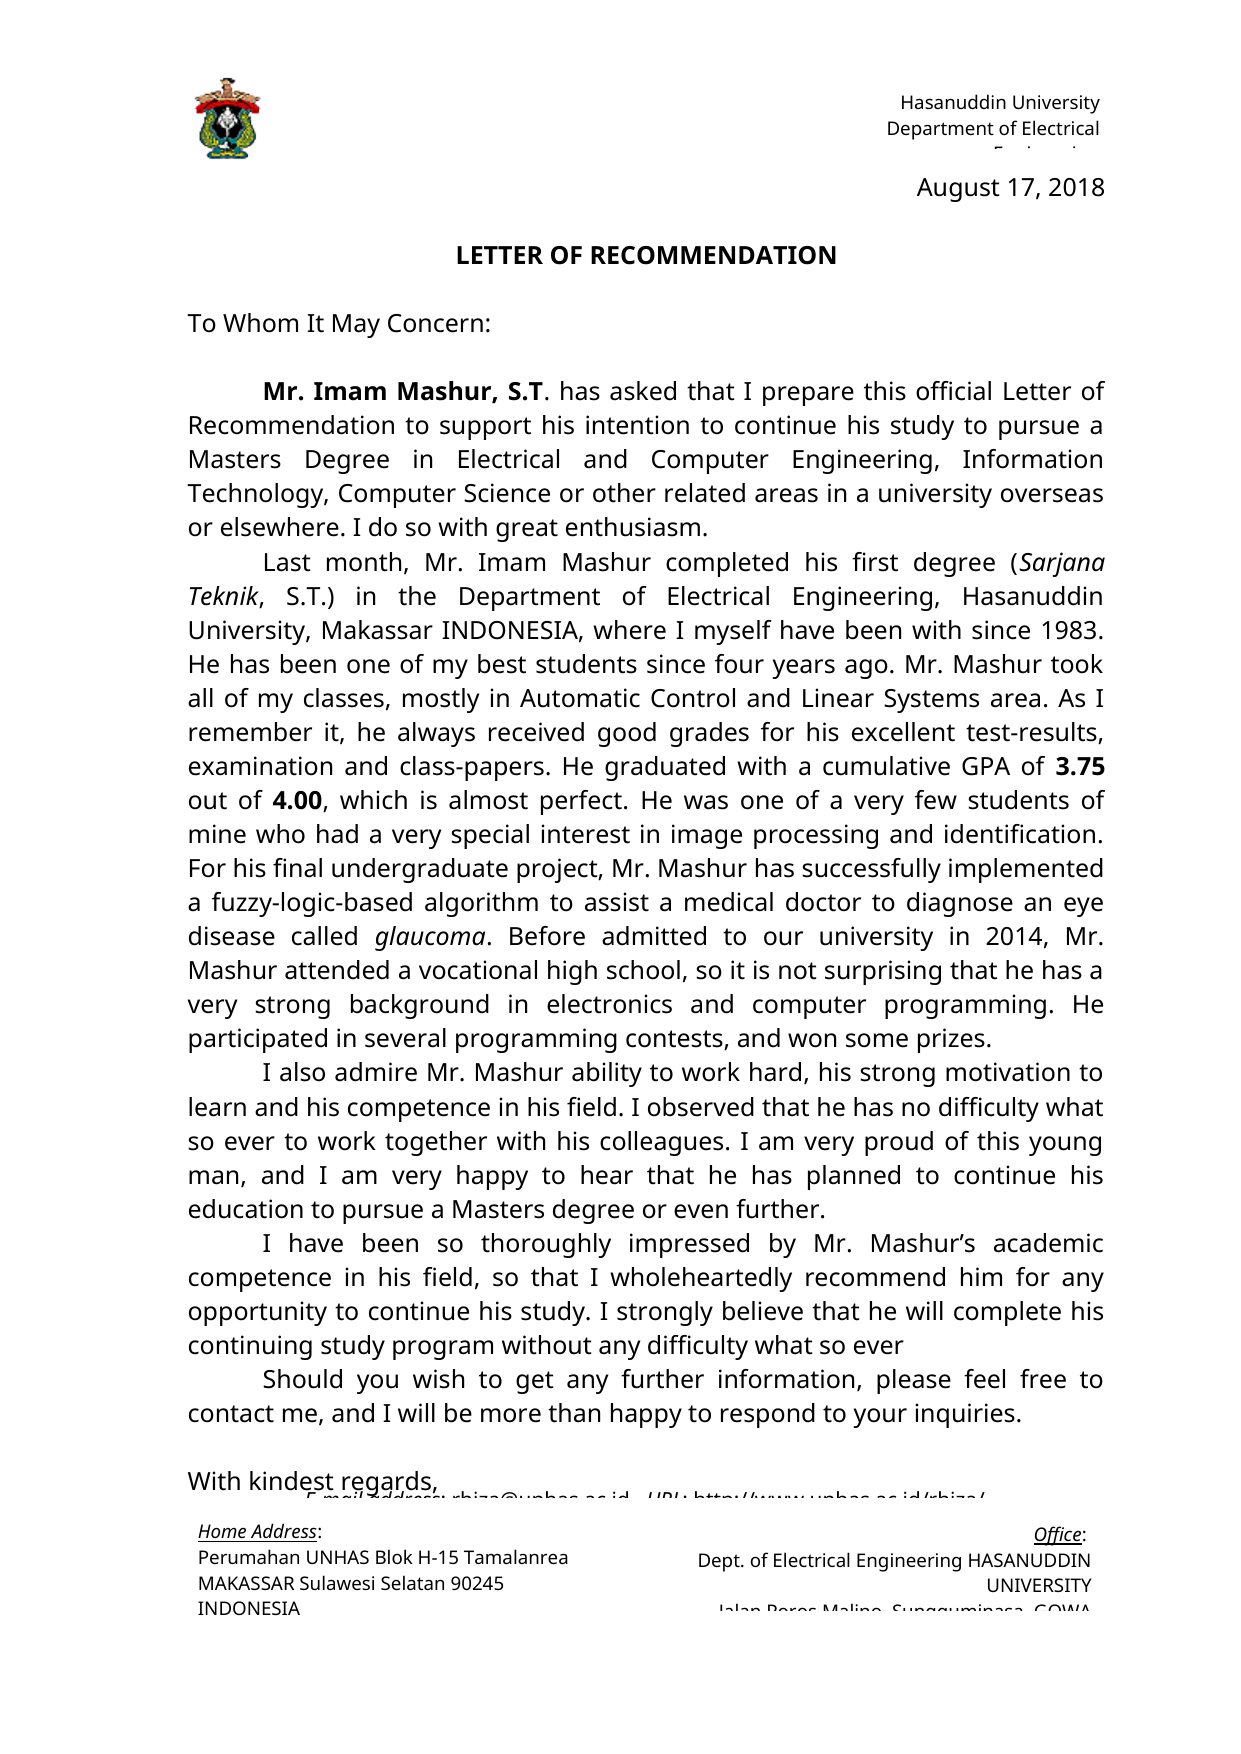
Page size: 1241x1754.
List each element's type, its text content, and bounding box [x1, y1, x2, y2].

subtitle August 17, 2018 [187, 169, 1105, 203]
text I have been so thoroughly impressed by Mr. Mashur’s academic competence in his field, so that I wholeheartedly recommend him for any opportunity to continue his study. I strongly believe that he will complete his continuing study program without any difficulty what so ever [187, 1225, 1105, 1362]
text Mr. Imam Mashur, S.T. has asked that I prepare this official Letter of Recommendation to support his intention to continue his study to pursue a Masters Degree in Electrical and Computer Engineering, Information Technology, Computer Science or other related areas in a university overseas or elsewhere. I do so with great enthusiasm. [187, 374, 1105, 544]
picture [187, 75, 269, 164]
text I also admire Mr. Mashur ability to work hard, his strong motivation to learn and his competence in his field. I observed that he has no difficulty what so ever to work together with his colleagues. I am very proud of this young man, and I am very happy to hear that he has planned to continue his education to pursue a Masters degree or even further. [187, 1055, 1105, 1225]
text Should you wish to get any further information, please feel free to contact me, and I will be more than happy to respond to your inquiries. [187, 1362, 1105, 1430]
subtitle LETTER OF RECOMMENDATION [187, 238, 1105, 272]
text To Whom It May Concern: [187, 306, 1105, 340]
text Last month, Mr. Imam Mashur completed his first degree (Sarjana Teknik, S.T.) in the Department of Electrical Engineering, Hasanuddin University, Makassar INDONESIA, where I myself have been with since 1983. He has been one of my best students since four years ago. Mr. Mashur took all of my classes, mostly in Automatic Control and Linear Systems area. As I remember it, he always received good grades for his excellent test-results, examination and class-papers. He graduated with a cumulative GPA of 3.75 out of 4.00, which is almost perfect. He was one of a very few students of mine who had a very special interest in image processing and identification. For his final undergraduate project, Mr. Mashur has successfully implemented a fuzzy-logic-based algorithm to assist a medical doctor to diagnose an eye disease called glaucoma. Before admitted to our university in 2014, Mr. Mashur attended a vocational high school, so it is not surprising that he has a very strong background in electronics and computer programming. He participated in several programming contests, and won some prizes. [187, 544, 1105, 1055]
text With kindest regards, [187, 1464, 1105, 1498]
